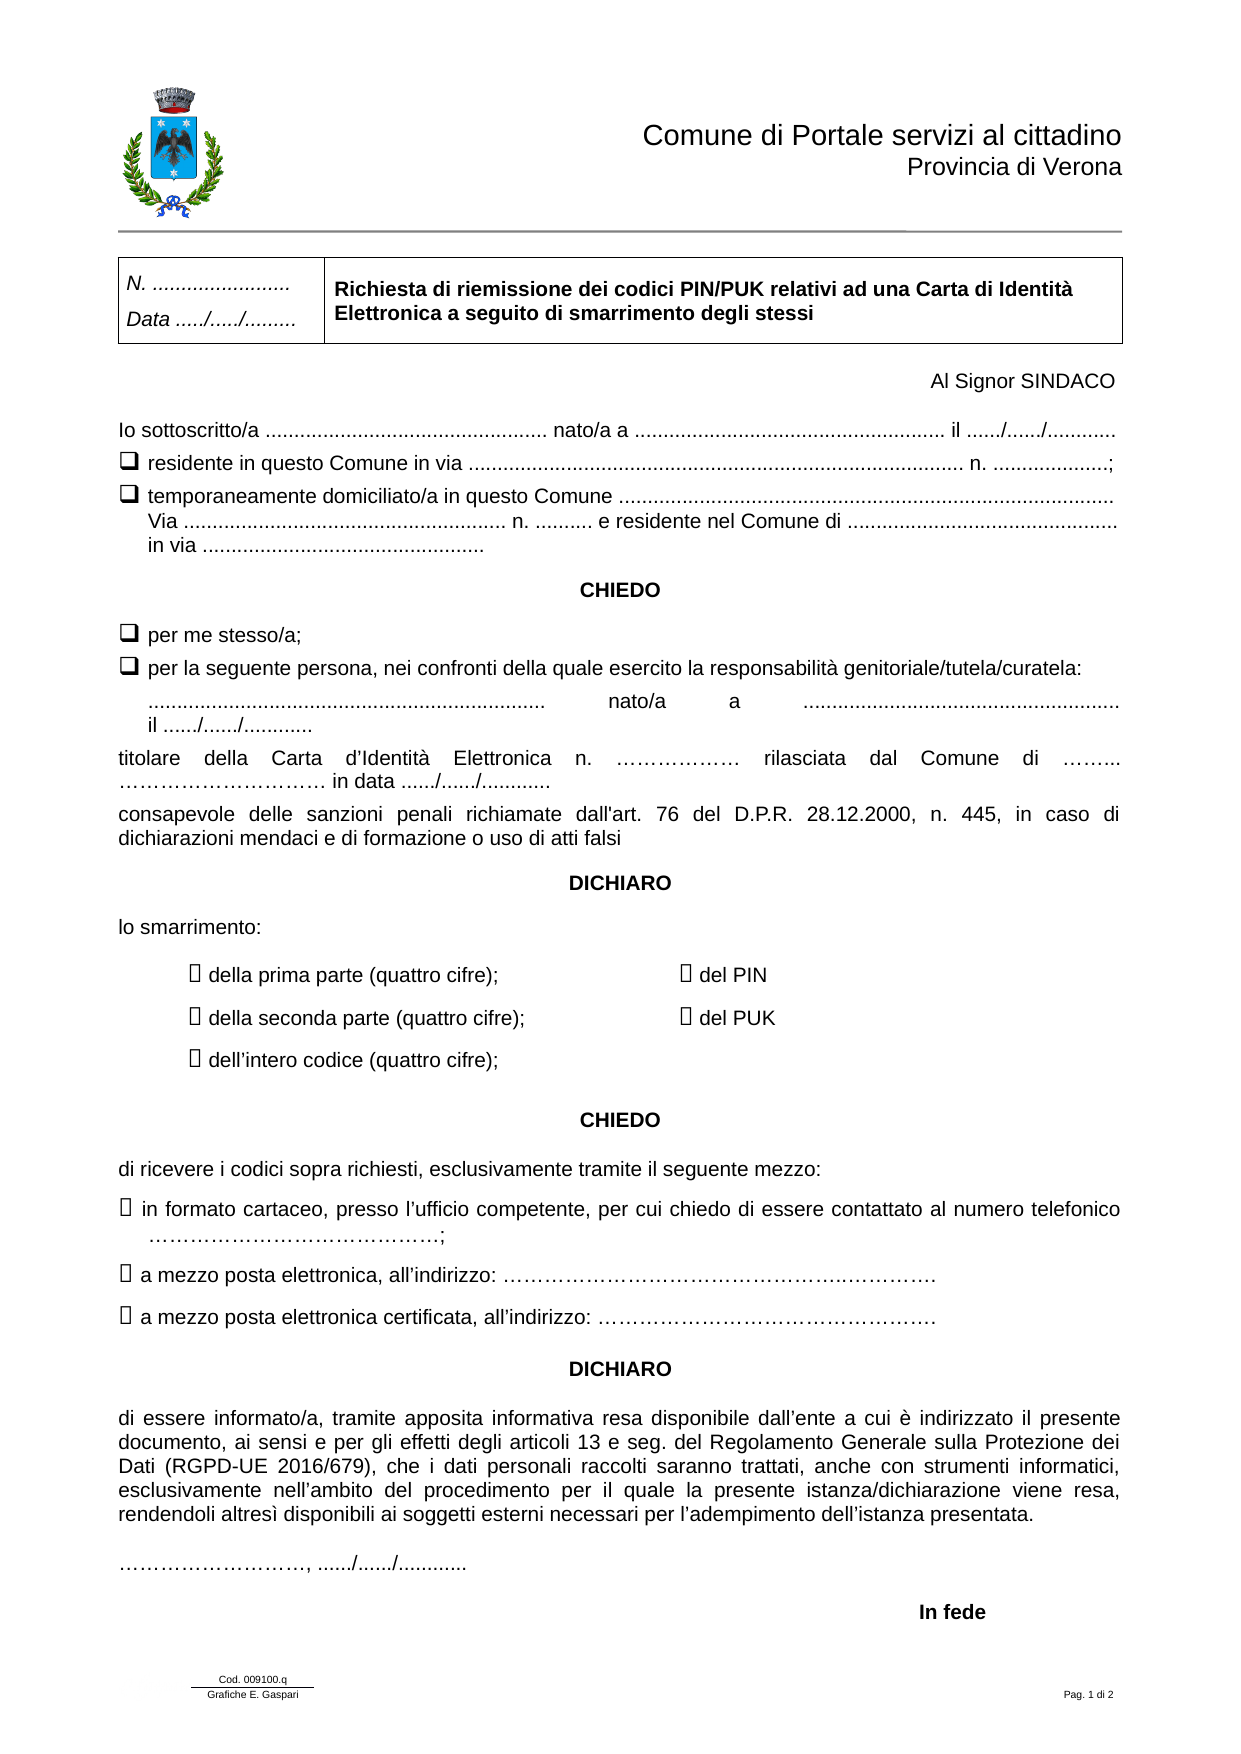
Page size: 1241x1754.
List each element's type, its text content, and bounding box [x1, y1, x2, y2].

text ..................................................................... nato/a a ....................................................... il ....../....../............ [148, 689, 1122, 737]
table_header  della prima parte (quattro cifre);  della seconda parte (quattro cifre);  dell’intero codice (quattro cifre); [117, 948, 618, 1083]
text  per la seguente persona, nei confronti della quale esercito la responsabilità genitoriale/tutela/curatela: [118, 656, 1122, 681]
text  a mezzo posta elettronica, all’indirizzo: …………………………………………..…………. [118, 1256, 1122, 1289]
text Io sottoscritto/a ................................................. nato/a a ...................................................... il ....../....../............ [118, 418, 1122, 442]
text lo smarrimento: [118, 915, 1122, 939]
text DICHIARO [118, 1357, 1122, 1381]
text Al Signor SINDACO [118, 369, 1122, 393]
table_header Richiesta di riemissione dei codici PIN/PUK relativi ad una Carta di Identità Elettronica a seguito di smarrimento degli stessi [325, 258, 1122, 343]
text di ricevere i codici sopra richiesti, esclusivamente tramite il seguente mezzo: [118, 1157, 1122, 1181]
text  a mezzo posta elettronica certificata, all’indirizzo: …………………………………………. [118, 1298, 1122, 1332]
text In fede [783, 1600, 1122, 1624]
text DICHIARO [118, 870, 1122, 894]
text  residente in questo Comune in via ...................................................................................... n. ....................; [118, 451, 1122, 476]
text Provincia di Verona [224, 152, 1122, 180]
text  temporaneamente domiciliato/a in questo Comune ...................................................................................... Via ........................................................ n. .......... e residente nel Comune di ............................................... in via ................................................. [118, 484, 1122, 557]
text consapevole delle sanzioni penali richiamate dall'art. 76 del D.P.R. 28.12.2000, n. 445, in caso di dichiarazioni mendaci e di formazione o uso di atti falsi [118, 802, 1122, 849]
table_header N. ........................ Data ...../...../......... [119, 258, 324, 343]
text titolare della Carta d’Identità Elettronica n. ……………… rilasciata dal Comune di ……...………………………… in data ....../....../............ [118, 745, 1122, 793]
picture [122, 87, 224, 219]
text  in formato cartaceo, presso l’ufficio competente, per cui chiedo di essere contattato al numero telefonico ……………………………………; [118, 1189, 1122, 1247]
text di essere informato/a, tramite apposita informativa resa disponibile dall’ente a cui è indirizzato il presente documento, ai sensi e per gli effetti degli articoli 13 e seg. del Regolamento Generale sulla Protezione dei Dati (RGPD-UE 2016/679), che i dati personali raccolti saranno trattati, anche con strumenti informatici, esclusivamente nell’ambito del procedimento per il quale la presente istanza/dichiarazione viene resa, rendendoli altresì disponibili ai soggetti esterni necessari per l’adempimento dell’istanza presentata. [118, 1406, 1122, 1526]
text Comune di Portale servizi al cittadino [224, 118, 1122, 152]
text CHIEDO [118, 578, 1122, 602]
table_header  del PIN  del PUK [619, 948, 1120, 1083]
text ………………………, ....../....../............ [118, 1551, 1122, 1575]
text CHIEDO [118, 1108, 1122, 1132]
text  per me stesso/a; [118, 622, 1122, 647]
